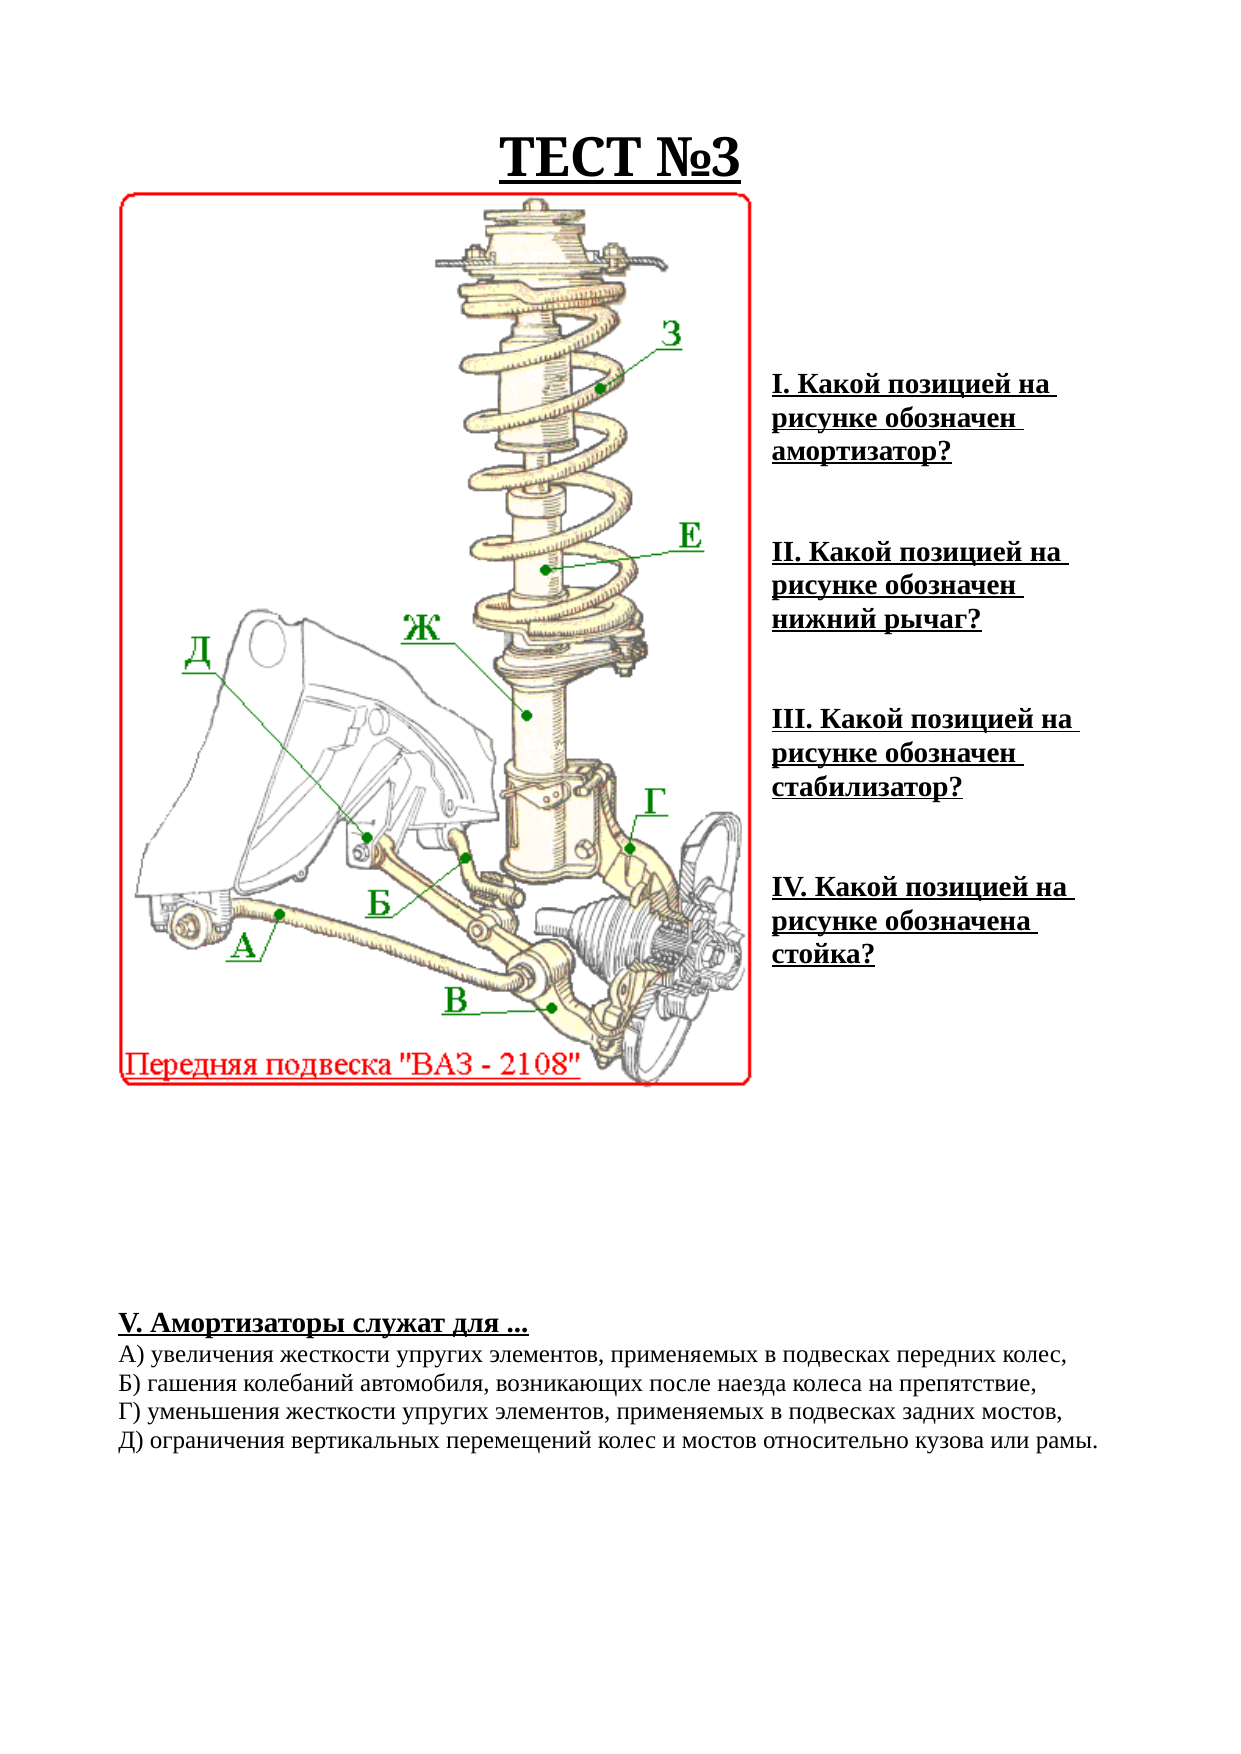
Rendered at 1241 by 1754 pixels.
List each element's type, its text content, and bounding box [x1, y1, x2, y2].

text Д) ограничения вертикальных перемещений колес и мо­стов относительно кузова или рамы. [118, 1425, 1122, 1454]
text Б) гашения колебаний автомобиля, возникающих пос­ле наезда колеса на препятствие, [118, 1368, 1122, 1396]
text ТЕСТ №3 [118, 118, 1122, 192]
text Г) уменьшения жесткости упругих элементов, применя­емых в подвесках задних мостов, [118, 1396, 1122, 1425]
text I. Какой позицией на рисунке обозначен амортизатор? [753, 366, 1122, 467]
text IV. Какой позицией на рисунке обозначена стойка? [753, 869, 1122, 970]
picture [118, 192, 753, 1089]
text III. Какой позицией на рисунке обозначен стабилизатор? [753, 702, 1122, 802]
text А) увеличения жесткости упругих элементов, применя­емых в подвесках передних колес, [118, 1339, 1122, 1368]
text V. Амортизаторы служат для ... [118, 1305, 1122, 1339]
text II. Какой позицией на рисунке обозначен нижний рычаг? [753, 534, 1122, 634]
